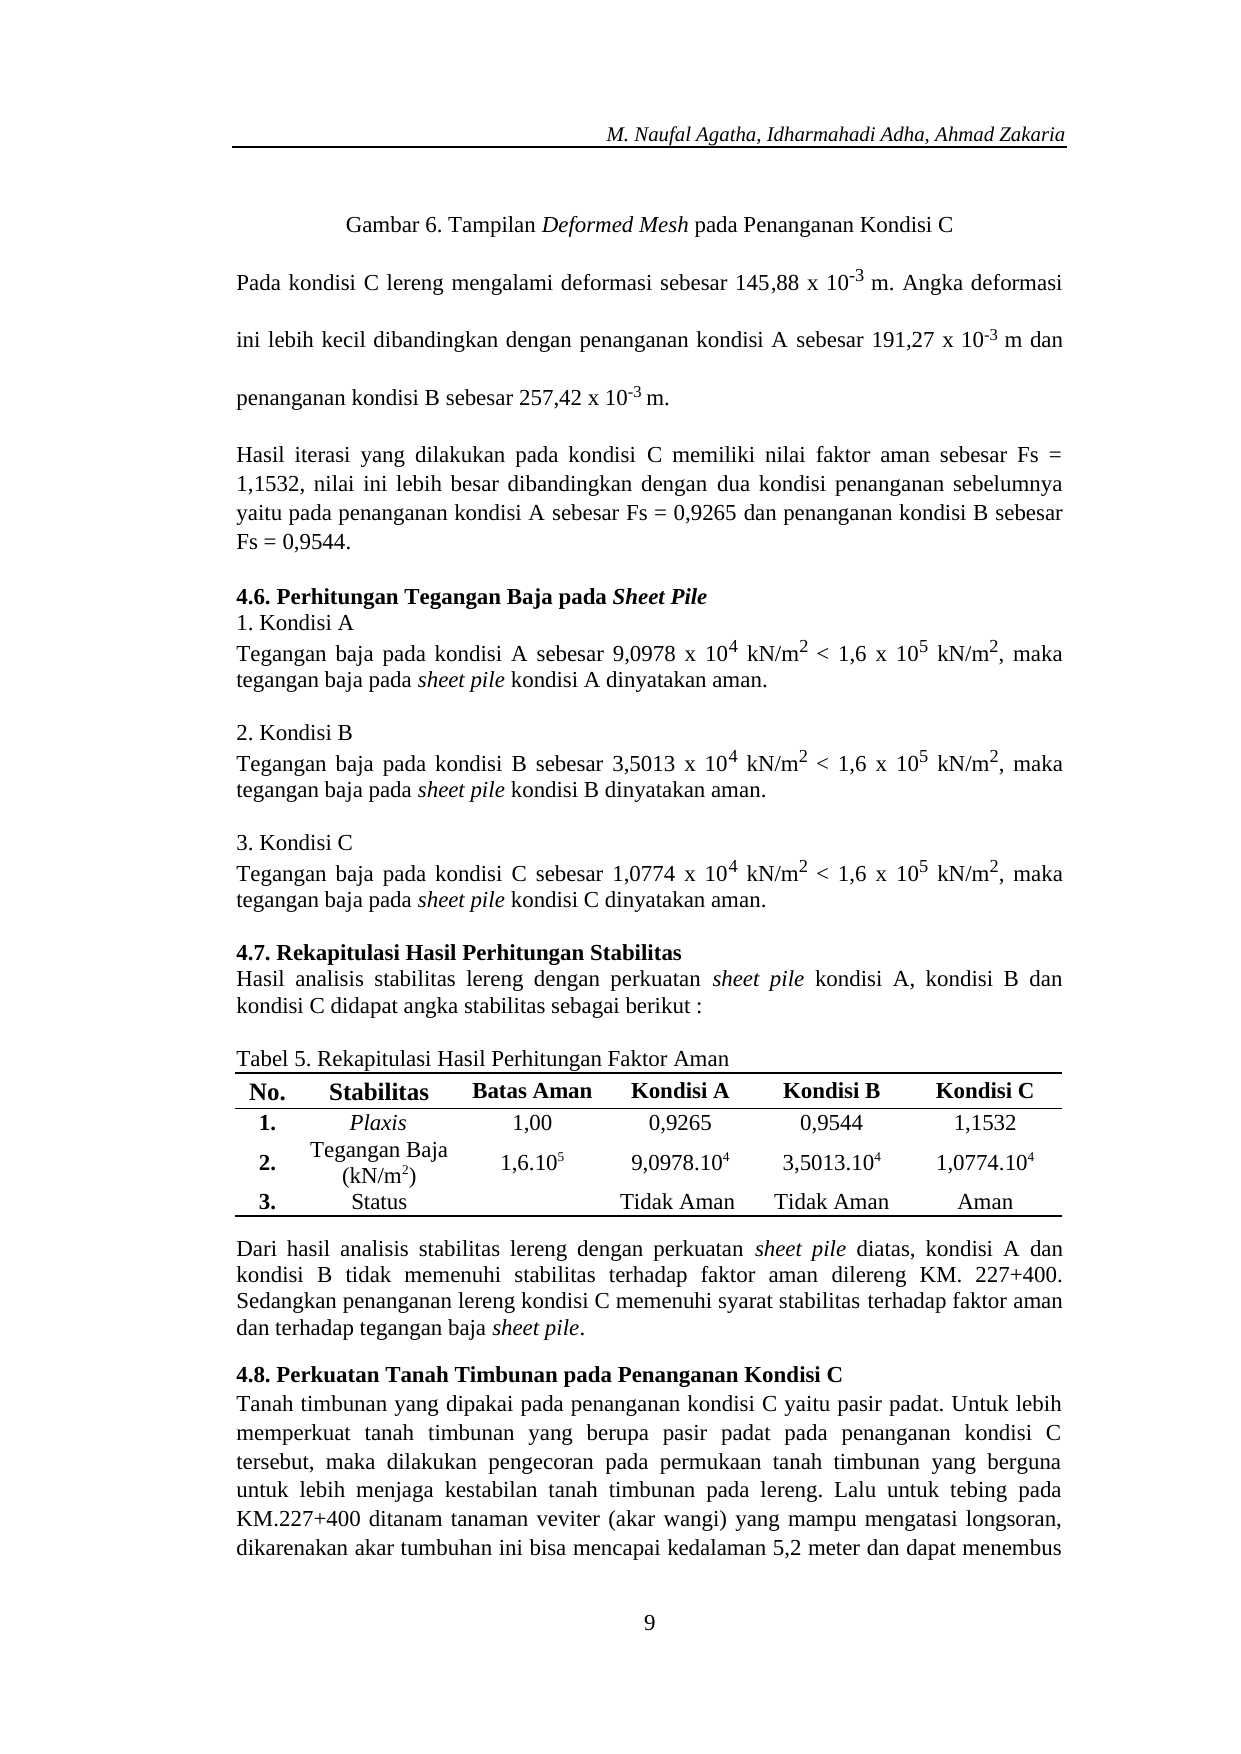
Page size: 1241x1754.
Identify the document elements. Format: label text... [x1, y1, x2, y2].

text Pada kondisi C lereng mengalami deformasi sebesar 145,88 x 10-3 m. Angka deformasi ini lebih kecil dibandingkan dengan penanganan kondisi A sebesar 191,27 x 10-3 m dan penanganan kondisi B sebesar 257,42 x 10-3 m. [236, 238, 1063, 410]
table_cell Plaxis [299, 1109, 459, 1136]
text Tabel 5. Rekapitulasi Hasil Perhitungan Faktor Aman [236, 1018, 1063, 1072]
text 3. Kondisi C [236, 829, 1063, 855]
text Hasil iterasi yang dilakukan pada kondisi C memiliki nilai faktor aman sebesar Fs = 1,1532, nilai ini lebih besar dibandingkan dengan dua kondisi penanganan sebelumnya yaitu pada penanganan kondisi A sebesar Fs = 0,9265 dan penanganan kondisi B sebesar Fs = 0,9544. [236, 439, 1063, 554]
table_cell 2. [235, 1136, 299, 1188]
table_cell 1,6.105 [459, 1136, 606, 1188]
table_cell 1. [235, 1109, 299, 1136]
text Tegangan baja pada kondisi B sebesar 3,5013 x 104 kN/m2 < 1,6 x 105 kN/m2, maka tegangan baja pada sheet pile kondisi B dinyatakan aman. [236, 746, 1063, 803]
table_cell Tegangan Baja (kN/m2) [299, 1136, 459, 1188]
text 4.7. Rekapitulasi Hasil Perhitungan Stabilitas [236, 939, 1063, 965]
text Gambar 6. Tampilan Deformed Mesh pada Penanganan Kondisi C [236, 209, 1063, 238]
text Tegangan baja pada kondisi A sebesar 9,0978 x 104 kN/m2 < 1,6 x 105 kN/m2, maka tegangan baja pada sheet pile kondisi A dinyatakan aman. [236, 636, 1063, 693]
table_cell Tidak Aman [606, 1189, 755, 1215]
table_cell 1,1532 [908, 1109, 1062, 1136]
table_cell 3,5013.104 [755, 1136, 908, 1188]
table_header Kondisi C [908, 1074, 1062, 1108]
table_cell 9,0978.104 [606, 1136, 755, 1188]
text 1. Kondisi A [236, 609, 1063, 636]
table_header Batas Aman [459, 1074, 606, 1108]
table_cell Tidak Aman [755, 1189, 908, 1215]
text 4.6. Perhitungan Tegangan Baja pada Sheet Pile [236, 583, 1063, 609]
text Hasil analisis stabilitas lereng dengan perkuatan sheet pile kondisi A, kondisi B dan kondisi C didapat angka stabilitas sebagai berikut : [236, 965, 1063, 1018]
text Dari hasil analisis stabilitas lereng dengan perkuatan sheet pile diatas, kondisi A dan kondisi B tidak memenuhi stabilitas terhadap faktor aman dilereng KM. 227+400. Sedangkan penanganan lereng kondisi C memenuhi syarat stabilitas terhadap faktor aman dan terhadap tegangan baja sheet pile. [236, 1234, 1063, 1340]
text 2. Kondisi B [236, 719, 1063, 746]
table_header Kondisi A [606, 1074, 755, 1108]
table_header No. [235, 1074, 299, 1108]
table_cell Aman [908, 1189, 1062, 1215]
table_header Stabilitas [299, 1074, 459, 1108]
table_cell 1,0774.104 [908, 1136, 1062, 1188]
table_cell Status [299, 1189, 459, 1215]
table_header Kondisi B [755, 1074, 908, 1108]
table_cell [459, 1189, 606, 1215]
text 4.8. Perkuatan Tanah Timbunan pada Penanganan Kondisi C [236, 1340, 1063, 1388]
text Tegangan baja pada kondisi C sebesar 1,0774 x 104 kN/m2 < 1,6 x 105 kN/m2, maka tegangan baja pada sheet pile kondisi C dinyatakan aman. [236, 855, 1063, 913]
table_cell 1,00 [459, 1109, 606, 1136]
table_cell 3. [235, 1189, 299, 1215]
table_cell 0,9265 [606, 1109, 755, 1136]
table_cell 0,9544 [755, 1109, 908, 1136]
text Tanah timbunan yang dipakai pada penanganan kondisi C yaitu pasir padat. Untuk lebih memperkuat tanah timbunan yang berupa pasir padat pada penanganan kondisi C tersebut, maka dilakukan pengecoran pada permukaan tanah timbunan yang berguna untuk lebih menjaga kestabilan tanah timbunan pada lereng. Lalu untuk tebing pada KM.227+400 ditanam tanaman veviter (akar wangi) yang mampu mengatasi longsoran, dikarenakan akar tumbuhan ini bisa mencapai kedalaman 5,2 meter dan dapat menembus [236, 1388, 1063, 1560]
